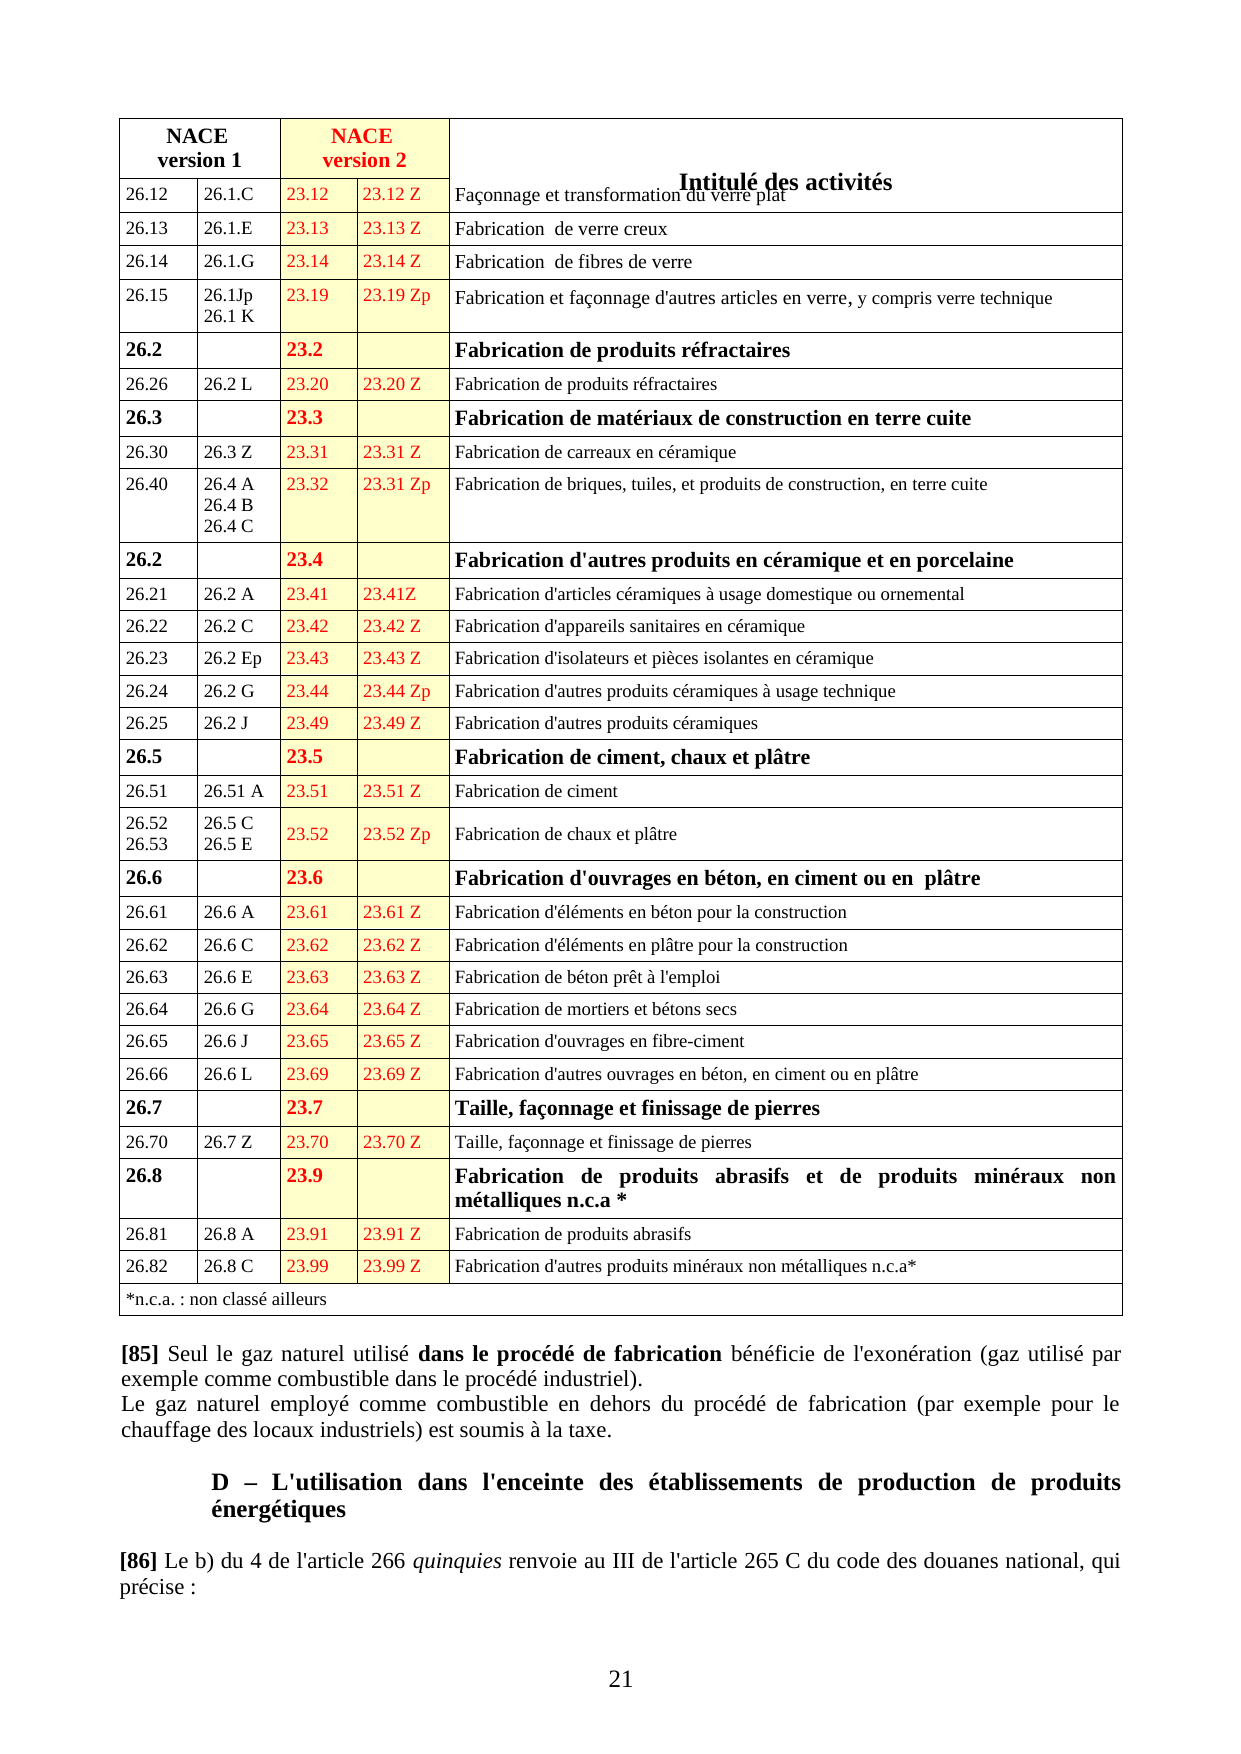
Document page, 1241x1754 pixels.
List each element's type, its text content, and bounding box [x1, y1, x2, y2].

table_cell 26.5 [120, 740, 197, 775]
table_header NACE version 2 [281, 119, 449, 178]
table_cell 23.3 [281, 401, 357, 436]
table_cell [198, 1091, 280, 1126]
table_cell Fabrication d'autres produits céramiques à usage technique [450, 676, 1122, 707]
table_cell 23.43 Z [358, 643, 449, 674]
table_cell 26.82 [120, 1251, 197, 1283]
table_cell Fabrication et façonnage d'autres articles en verre, y compris verre technique [450, 280, 1122, 332]
table_cell Fabrication d'autres produits céramiques [450, 708, 1122, 739]
table_cell Fabrication de béton prêt à l'emploi [450, 962, 1122, 993]
table_cell 23.13 Z [358, 213, 449, 245]
table_cell 23.42 Z [358, 611, 449, 642]
table_cell 26.1.E [198, 213, 280, 245]
table_cell 26.25 [120, 708, 197, 739]
table_cell Façonnage et transformation du verre plat [450, 178, 1122, 212]
table_cell [358, 740, 449, 775]
text [86] Le b) du 4 de l'article 266 quinquies renvoie au III de l'article 265 C du code des douanes national, qui précise : [119, 1548, 1122, 1599]
table_cell 23.43 [281, 643, 357, 674]
table_cell 26.70 [120, 1127, 197, 1158]
table_cell 23.42 [281, 611, 357, 642]
table_cell 23.63 Z [358, 962, 449, 993]
table_cell 23.12 Z [358, 179, 449, 212]
table_cell Fabrication d'appareils sanitaires en céramique [450, 611, 1122, 642]
table_cell 26.7 [120, 1091, 197, 1126]
table_cell [358, 333, 449, 368]
table_cell 23.5 [281, 740, 357, 775]
table_cell 23.6 [281, 861, 357, 896]
table_cell 26.2 C [198, 611, 280, 642]
table_cell 23.31 Zp [358, 469, 449, 542]
table_cell Taille, façonnage et finissage de pierres [450, 1091, 1122, 1126]
table_cell 26.66 [120, 1059, 197, 1090]
table_cell Fabrication de carreaux en céramique [450, 437, 1122, 468]
text D – L'utilisation dans l'enceinte des établissements de production de produits énergétiques [211, 1468, 1122, 1523]
table_cell 23.19 [281, 280, 357, 332]
table_cell 26.2 G [198, 676, 280, 707]
table_cell 23.69 [281, 1059, 357, 1090]
table_cell 26.3 [120, 401, 197, 436]
table_cell 26.40 [120, 469, 197, 542]
table_cell Fabrication de verre creux [450, 213, 1122, 245]
table_cell [198, 401, 280, 436]
table_cell 23.4 [281, 543, 357, 578]
table_header NACE version 1 [120, 119, 280, 178]
table_cell 23.51 [281, 776, 357, 807]
table_cell 26.12 [120, 179, 197, 212]
table_cell 23.32 [281, 469, 357, 542]
table_cell [358, 861, 449, 896]
table_cell Fabrication d'ouvrages en fibre-ciment [450, 1026, 1122, 1058]
table_cell 23.13 [281, 213, 357, 245]
table_cell 26.15 [120, 280, 197, 332]
table_cell 26.2 Ep [198, 643, 280, 674]
table_cell 23.99 Z [358, 1251, 449, 1283]
table_cell [198, 333, 280, 368]
table_cell 23.9 [281, 1159, 357, 1218]
table_cell 23.62 [281, 930, 357, 961]
table_cell 23.51 Z [358, 776, 449, 807]
table_cell Fabrication d'isolateurs et pièces isolantes en céramique [450, 643, 1122, 674]
table_cell [358, 1159, 449, 1218]
table_cell 23.2 [281, 333, 357, 368]
table_cell 26.8 [120, 1159, 197, 1218]
table_cell 23.7 [281, 1091, 357, 1126]
table_cell 26.14 [120, 246, 197, 279]
table_cell Fabrication d'autres ouvrages en béton, en ciment ou en plâtre [450, 1059, 1122, 1090]
table_cell Fabrication de matériaux de construction en terre cuite [450, 401, 1122, 436]
table_cell 26.2 [120, 333, 197, 368]
table_cell 23.70 Z [358, 1127, 449, 1158]
table_cell 26.26 [120, 369, 197, 400]
table_cell [198, 1159, 280, 1218]
text [85] Seul le gaz naturel utilisé dans le procédé de fabrication bénéficie de l'exonération (gaz utilisé par exemple comme combustible dans le procédé industriel). [121, 1341, 1122, 1391]
table_cell Fabrication de ciment, chaux et plâtre [450, 740, 1122, 775]
table_cell 23.31 Z [358, 437, 449, 468]
table_cell Fabrication de briques, tuiles, et produits de construction, en terre cuite [450, 469, 1122, 542]
table_cell Fabrication de produits abrasifs [450, 1219, 1122, 1250]
table_cell Fabrication de produits réfractaires [450, 369, 1122, 400]
table_cell 26.2 J [198, 708, 280, 739]
table_cell Fabrication d'éléments en béton pour la construction [450, 897, 1122, 928]
table_cell 26.2 [120, 543, 197, 578]
table_cell 23.44 Zp [358, 676, 449, 707]
table_cell [358, 401, 449, 436]
table_cell 26.2 L [198, 369, 280, 400]
table_cell 26.6 [120, 861, 197, 896]
table_cell 23.49 Z [358, 708, 449, 739]
table_cell 23.65 [281, 1026, 357, 1058]
table_cell 23.61 [281, 897, 357, 928]
table_cell *n.c.a. : non classé ailleurs [120, 1284, 1122, 1315]
table_cell 26.8 A [198, 1219, 280, 1250]
table_cell 26.3 Z [198, 437, 280, 468]
table_cell 23.63 [281, 962, 357, 993]
table_cell 23.64 [281, 994, 357, 1025]
table_cell 23.12 [281, 179, 357, 212]
table_cell Fabrication de chaux et plâtre [450, 808, 1122, 860]
table_cell 23.31 [281, 437, 357, 468]
table_cell 23.41 [281, 579, 357, 610]
table_cell 26.21 [120, 579, 197, 610]
table_cell 26.30 [120, 437, 197, 468]
table_cell 26.22 [120, 611, 197, 642]
table_cell 23.14 [281, 246, 357, 279]
table_cell Fabrication d'autres produits minéraux non métalliques n.c.a* [450, 1251, 1122, 1283]
table_cell 26.8 C [198, 1251, 280, 1283]
table_cell 23.91 Z [358, 1219, 449, 1250]
table_cell 26.62 [120, 930, 197, 961]
table_cell Fabrication de mortiers et bétons secs [450, 994, 1122, 1025]
table_cell 26.6 E [198, 962, 280, 993]
table_cell 26.64 [120, 994, 197, 1025]
table_cell 26.1.G [198, 246, 280, 279]
table_cell 23.70 [281, 1127, 357, 1158]
table_cell Fabrication de ciment [450, 776, 1122, 807]
table_cell Fabrication d'autres produits en céramique et en porcelaine [450, 543, 1122, 578]
table_cell Fabrication d'ouvrages en béton, en ciment ou en plâtre [450, 861, 1122, 896]
table_cell 23.65 Z [358, 1026, 449, 1058]
table_cell 23.49 [281, 708, 357, 739]
table_cell 26.6 J [198, 1026, 280, 1058]
table_cell 23.41Z [358, 579, 449, 610]
table_cell Fabrication de produits abrasifs et de produits minéraux non métalliques n.c.a * [450, 1159, 1122, 1218]
table_cell 23.20 Z [358, 369, 449, 400]
table_cell 26.63 [120, 962, 197, 993]
table_cell 26.7 Z [198, 1127, 280, 1158]
table_cell [358, 1091, 449, 1126]
table_cell Fabrication d'éléments en plâtre pour la construction [450, 930, 1122, 961]
table_cell 26.6 A [198, 897, 280, 928]
table_cell 26.1.C [198, 179, 280, 212]
table_cell Fabrication d'articles céramiques à usage domestique ou ornemental [450, 579, 1122, 610]
table_header [450, 119, 1122, 178]
table_cell [358, 543, 449, 578]
table_cell 26.52 26.53 [120, 808, 197, 860]
table_cell 23.64 Z [358, 994, 449, 1025]
table_cell Fabrication de fibres de verre [450, 246, 1122, 279]
table_cell 23.61 Z [358, 897, 449, 928]
table_cell 26.1Jp 26.1 K [198, 280, 280, 332]
table_cell 23.91 [281, 1219, 357, 1250]
table_cell [198, 740, 280, 775]
table_cell 23.14 Z [358, 246, 449, 279]
table_cell 23.62 Z [358, 930, 449, 961]
table_cell 26.13 [120, 213, 197, 245]
text Le gaz naturel employé comme combustible en dehors du procédé de fabrication (par exemple pour le chauffage des locaux industriels) est soumis à la taxe. [121, 1391, 1122, 1442]
table_cell 23.20 [281, 369, 357, 400]
table_cell 26.6 G [198, 994, 280, 1025]
table_cell 26.4 A 26.4 B 26.4 C [198, 469, 280, 542]
table_cell 23.52 Zp [358, 808, 449, 860]
table_cell 26.2 A [198, 579, 280, 610]
table_cell 23.69 Z [358, 1059, 449, 1090]
table_cell 23.99 [281, 1251, 357, 1283]
table_cell 23.44 [281, 676, 357, 707]
table_cell Taille, façonnage et finissage de pierres [450, 1127, 1122, 1158]
table_cell 26.6 L [198, 1059, 280, 1090]
table_cell 26.6 C [198, 930, 280, 961]
table_cell 26.24 [120, 676, 197, 707]
table_cell 26.61 [120, 897, 197, 928]
table_cell 26.65 [120, 1026, 197, 1058]
table_cell 23.19 Zp [358, 280, 449, 332]
table_cell Fabrication de produits réfractaires [450, 333, 1122, 368]
table_cell 26.5 C 26.5 E [198, 808, 280, 860]
table_cell 26.81 [120, 1219, 197, 1250]
table_cell [198, 861, 280, 896]
table_cell 26.51 [120, 776, 197, 807]
table_cell [198, 543, 280, 578]
table_cell 26.23 [120, 643, 197, 674]
table_cell 26.51 A [198, 776, 280, 807]
table_cell 23.52 [281, 808, 357, 860]
